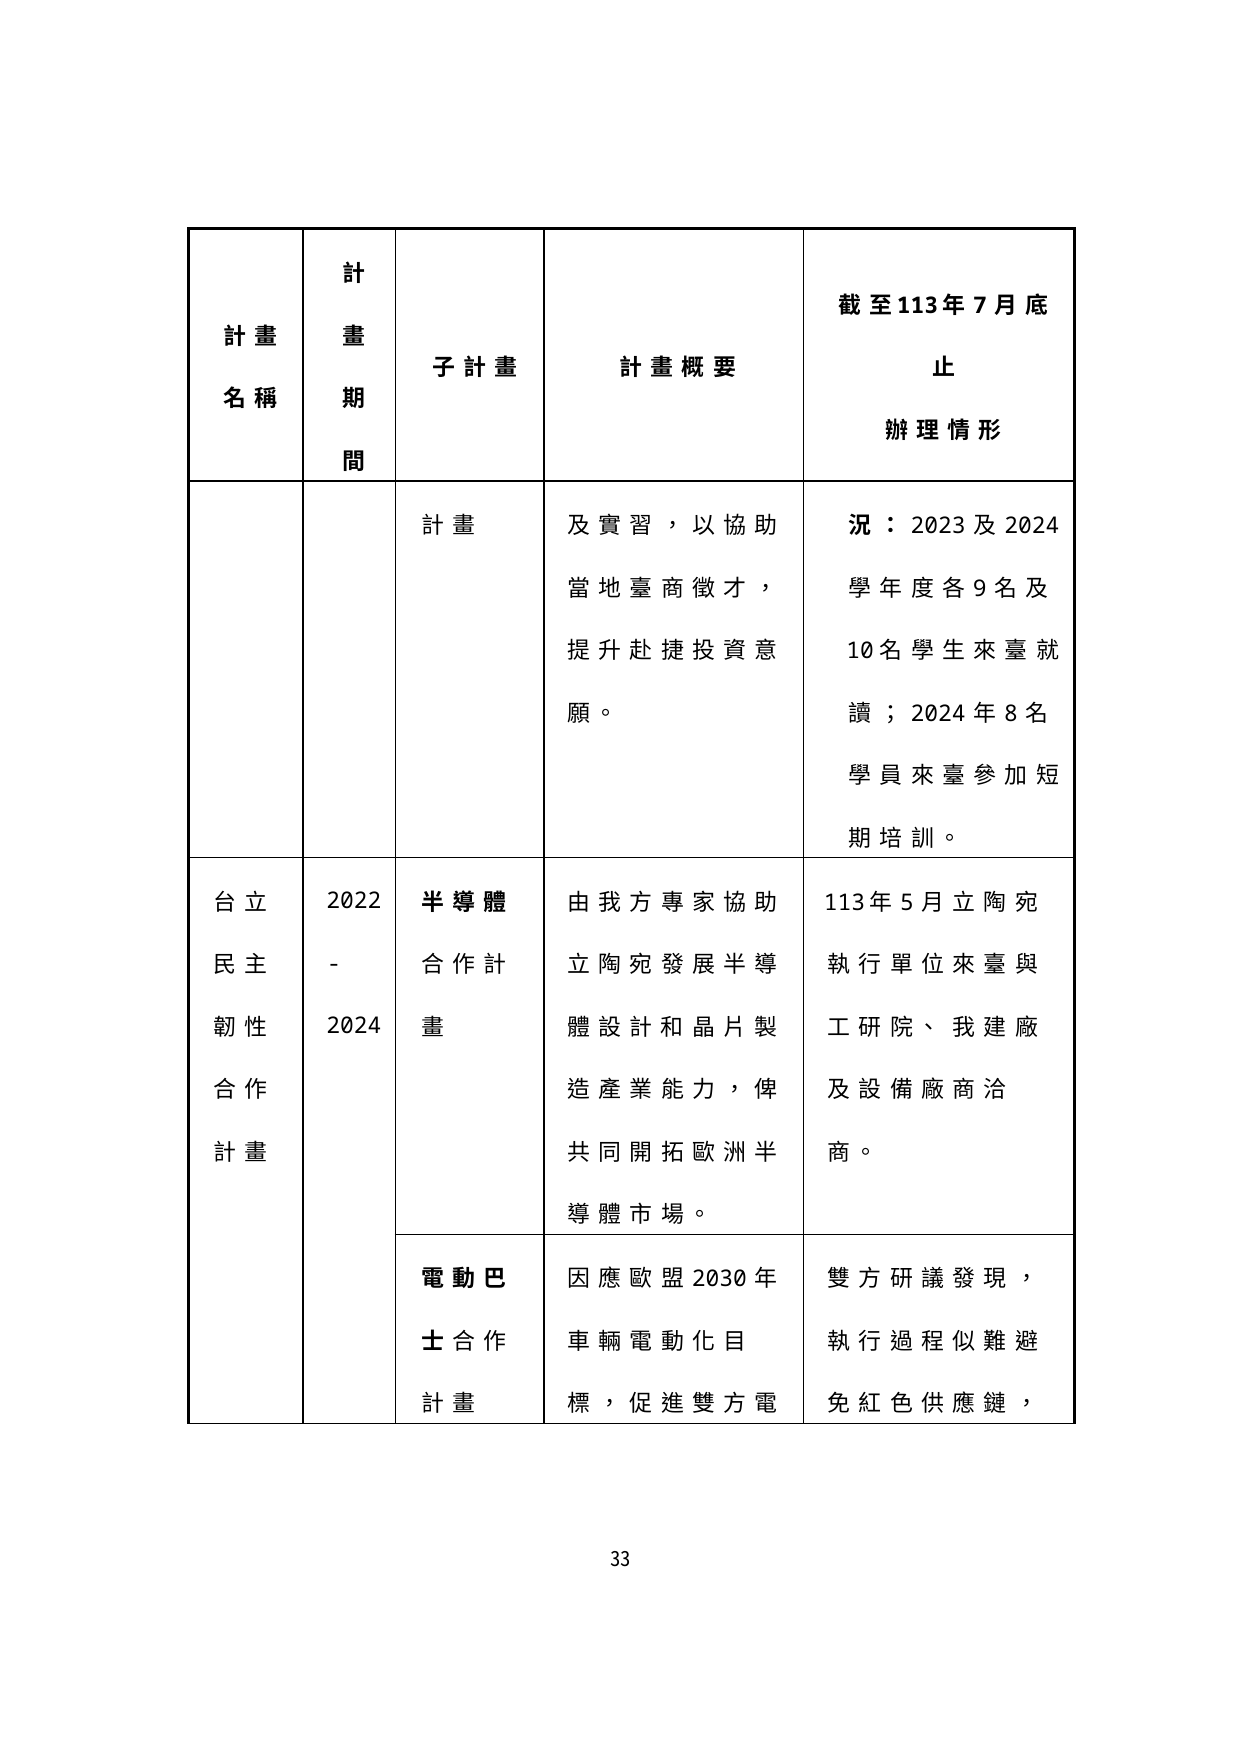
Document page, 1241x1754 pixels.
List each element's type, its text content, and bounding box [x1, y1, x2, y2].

table_header 計畫概要 [545, 230, 803, 480]
table_cell 台立民主韌性合作計畫 [190, 858, 302, 1422]
table_header 計畫名稱 [190, 230, 302, 480]
table_cell 半導體合作計畫 [396, 858, 543, 1233]
table_cell 113年5月立陶宛執行單位來臺與工研院、我建廠及設備廠商洽商。 [804, 858, 1073, 1233]
table_cell 及實習，以協助當地臺商徵才，提升赴捷投資意願。 [545, 482, 803, 857]
table_cell 計畫 [396, 482, 543, 857]
table_header 截至113年7月底止 辦理情形 [804, 230, 1073, 480]
table_cell 由我方專家協助立陶宛發展半導體設計和晶片製造產業能力，俾共同開拓歐洲半導體市場。 [545, 858, 803, 1233]
table_cell [190, 482, 302, 857]
table_header 計畫 期間 [304, 230, 395, 480]
table_header 子計畫 [396, 230, 543, 480]
table_cell 況：2023及2024學年度各9名及10名學生來臺就讀；2024年8名學員來臺參加短期培訓。 [804, 482, 1073, 857]
table_cell 雙方研議發現，執行過程似難避免紅色供應鏈， [804, 1235, 1073, 1422]
table_cell 2022- 2024 [304, 858, 395, 1422]
table_cell 電動巴士合作計畫 [396, 1235, 543, 1422]
table_cell [304, 482, 395, 857]
table_cell 因應歐盟2030年車輛電動化目標，促進雙方電 [545, 1235, 803, 1422]
